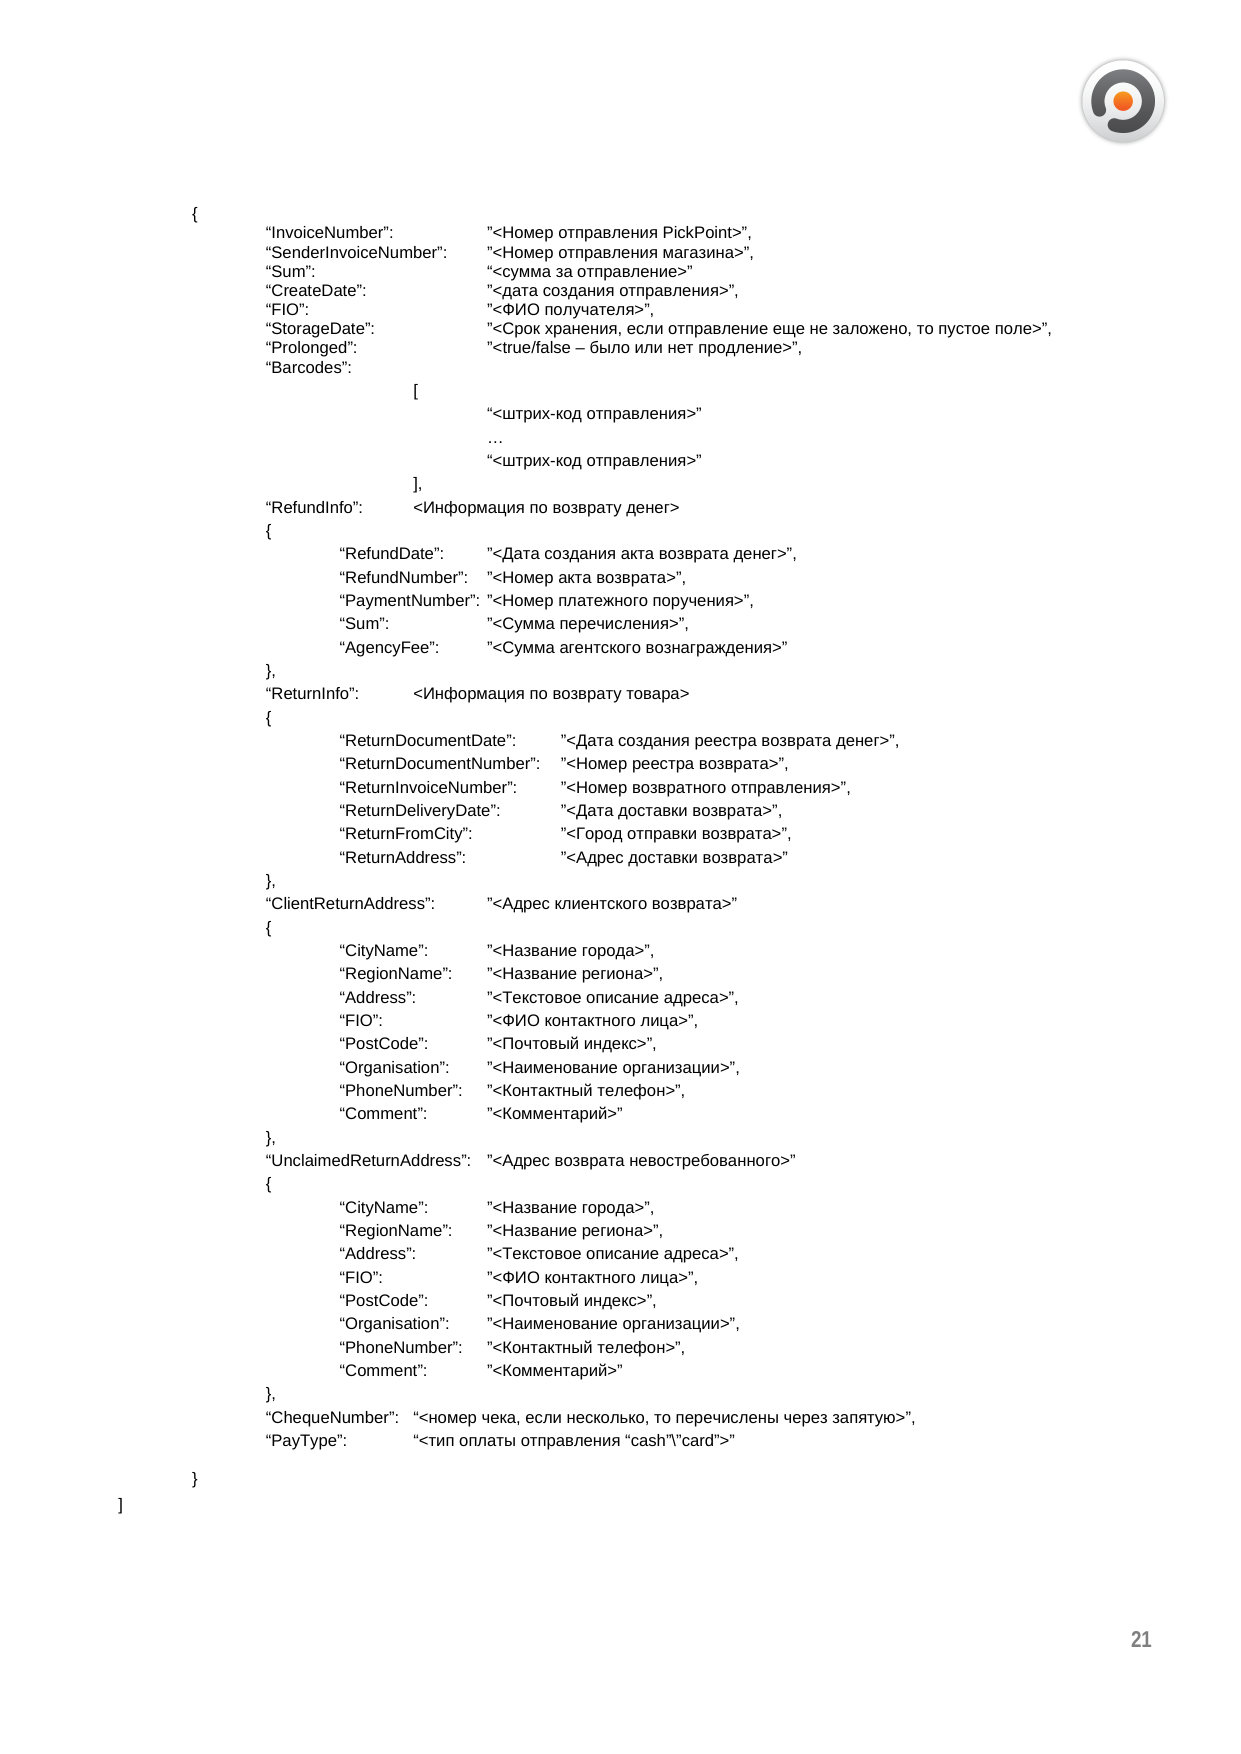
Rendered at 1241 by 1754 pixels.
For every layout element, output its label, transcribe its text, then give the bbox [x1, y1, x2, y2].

text }, [192, 661, 1152, 680]
text “ClientReturnAddress”: ”<Адрес клиентского возврата>” [118, 894, 1152, 913]
text “PaymentNumber”: ”<Номер платежного поручения>”, [118, 591, 1152, 610]
text “PayType”: “<тип оплаты отправления “cash”\”card”>” [192, 1431, 1152, 1450]
text “ReturnAddress”: ”<Адрес доставки возврата>” [118, 847, 1152, 867]
text “FIO”: ”<ФИО контактного лица>”, [118, 1011, 1152, 1030]
picture [1075, 53, 1171, 149]
text “RefundNumber”: ”<Номер акта возврата>”, [118, 567, 1152, 587]
text }, [192, 1384, 1152, 1403]
text { [192, 521, 1152, 540]
text “Organisation”: ”<Наименование организации>”, [118, 1057, 1152, 1077]
text … [266, 427, 1152, 447]
text “ReturnDocumentNumber”: ”<Номер реестра возврата>”, [118, 754, 1152, 773]
text “Comment”: ”<Комментарий>” [118, 1361, 1152, 1380]
text “StorageDate”: ”<Срок хранения, если отправление еще не заложено, то пустое поле>”, [192, 319, 1152, 338]
text “RefundInfo”: <Информация по возврату денег> [118, 497, 1152, 517]
text “ReturnInfo”: <Информация по возврату товара> [118, 684, 1152, 703]
text “<штрих-код отправления>” [266, 451, 1152, 470]
text “PhoneNumber”: ”<Контактный телефон>”, [118, 1081, 1152, 1100]
text ], [339, 474, 1152, 493]
text “ReturnDocumentDate”: ”<Дата создания реестра возврата денег>”, [118, 731, 1152, 750]
text ] [118, 1494, 1152, 1514]
text “Barcodes”: [192, 357, 1152, 377]
text “RegionName”: ”<Название региона>”, [118, 964, 1152, 983]
text “Sum”: ”<Сумма перечисления>”, [118, 614, 1152, 633]
text “PostCode”: ”<Почтовый индекс>”, [118, 1291, 1152, 1310]
text “Sum”: “<сумма за отправление>” [192, 262, 1152, 281]
text “Organisation”: ”<Наименование организации>”, [118, 1314, 1152, 1333]
text “ReturnDeliveryDate”: ”<Дата доставки возврата>”, [118, 801, 1152, 820]
text “ChequeNumber”: “<номер чека, если несколько, то перечислены через запятую>”, [192, 1407, 1152, 1427]
text “SenderInvoiceNumber”: ”<Номер отправления магазина>”, [192, 242, 1152, 262]
text “Address”: ”<Текстовое описание адреса>”, [118, 987, 1152, 1007]
text “Address”: ”<Текстовое описание адреса>”, [118, 1244, 1152, 1263]
text { [192, 917, 1152, 937]
text “RefundDate”: ”<Дата создания акта возврата денег>”, [118, 544, 1152, 563]
text [ [339, 381, 1152, 400]
text “FIO”: ”<ФИО контактного лица>”, [118, 1267, 1152, 1287]
text “Prolonged”: ”<true/false – было или нет продление>”, [192, 338, 1152, 357]
text “ReturnFromCity”: ”<Город отправки возврата>”, [118, 824, 1152, 843]
text { [192, 707, 1152, 727]
text { [192, 1174, 1152, 1193]
text “FIO”: ”<ФИО получателя>”, [192, 300, 1152, 319]
text “<штрих-код отправления>” [266, 404, 1152, 423]
text “PostCode”: ”<Почтовый индекс>”, [118, 1034, 1152, 1053]
text “CityName”: ”<Название города>”, [118, 1197, 1152, 1217]
text }, [192, 871, 1152, 890]
text “AgencyFee”: ”<Сумма агентского вознаграждения>” [118, 637, 1152, 657]
text }, [192, 1127, 1152, 1147]
text “ReturnInvoiceNumber”: ”<Номер возвратного отправления>”, [118, 777, 1152, 797]
text “UnclaimedReturnAddress”: ”<Адрес возврата невостребованного>” [118, 1151, 1152, 1170]
text “CreateDate”: ”<дата создания отправления>”, [192, 281, 1152, 300]
text “CityName”: ”<Название города>”, [118, 941, 1152, 960]
text “Comment”: ”<Комментарий>” [118, 1104, 1152, 1123]
text “PhoneNumber”: ”<Контактный телефон>”, [118, 1337, 1152, 1357]
text } [192, 1469, 1152, 1488]
text “RegionName”: ”<Название региона>”, [118, 1221, 1152, 1240]
text “InvoiceNumber”: ”<Номер отправления PickPoint>”, [192, 223, 1152, 242]
text { [118, 204, 1152, 223]
